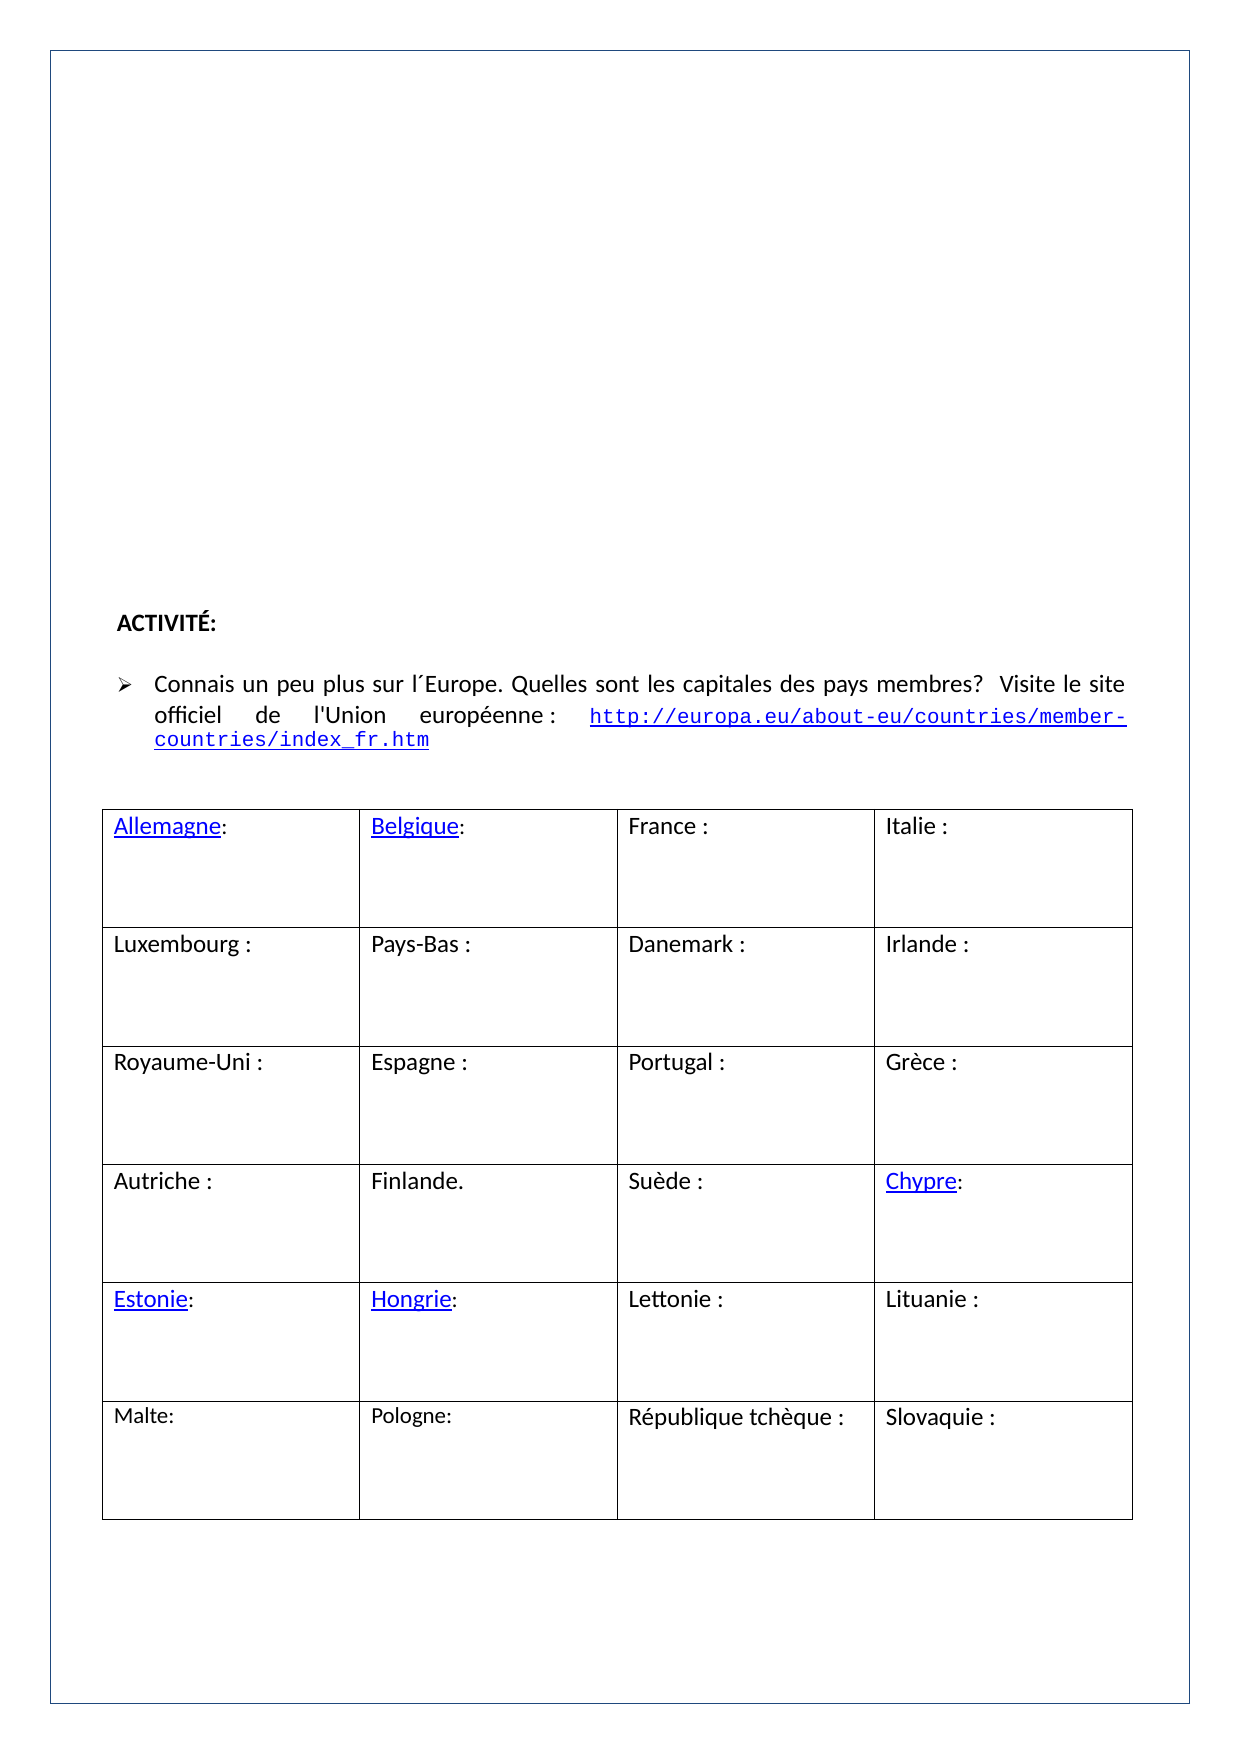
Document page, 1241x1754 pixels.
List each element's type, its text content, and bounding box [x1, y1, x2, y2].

text ACTIVITÉ: [117, 607, 1127, 638]
table_cell Danemark : [618, 928, 874, 1046]
table_cell Portugal : [618, 1047, 874, 1164]
table_cell Chypre: [875, 1165, 1132, 1282]
table_cell Hongrie: [360, 1283, 617, 1401]
table_cell Pays-Bas : [360, 928, 617, 1046]
table_cell Lettonie : [618, 1283, 874, 1401]
table_cell Irlande : [875, 928, 1132, 1046]
table_cell Grèce : [875, 1047, 1132, 1164]
table_cell Pologne: [360, 1402, 617, 1519]
table_cell Suède : [618, 1165, 874, 1282]
table_cell Estonie: [103, 1283, 359, 1401]
table_header Allemagne: [103, 810, 359, 927]
list Connais un peu plus sur l´Europe. Quelles sont les capitales des pays membres? Visite le site officiel de l'Union européenne : http://europa.eu/about-eu/countries/member-countries/index_fr.htm [117, 668, 1127, 753]
table_cell Finlande. [360, 1165, 617, 1282]
table_cell Lituanie : [875, 1283, 1132, 1401]
table_header France : [618, 810, 874, 927]
table_header Italie : [875, 810, 1132, 927]
table_cell Slovaquie : [875, 1402, 1132, 1519]
table_cell Royaume-Uni : [103, 1047, 359, 1164]
table_cell Luxembourg : [103, 928, 359, 1046]
table_cell Autriche : [103, 1165, 359, 1282]
table_header Belgique: [360, 810, 617, 927]
table_cell République tchèque : [618, 1402, 874, 1519]
table_cell Malte: [103, 1402, 359, 1519]
table_cell Espagne : [360, 1047, 617, 1164]
